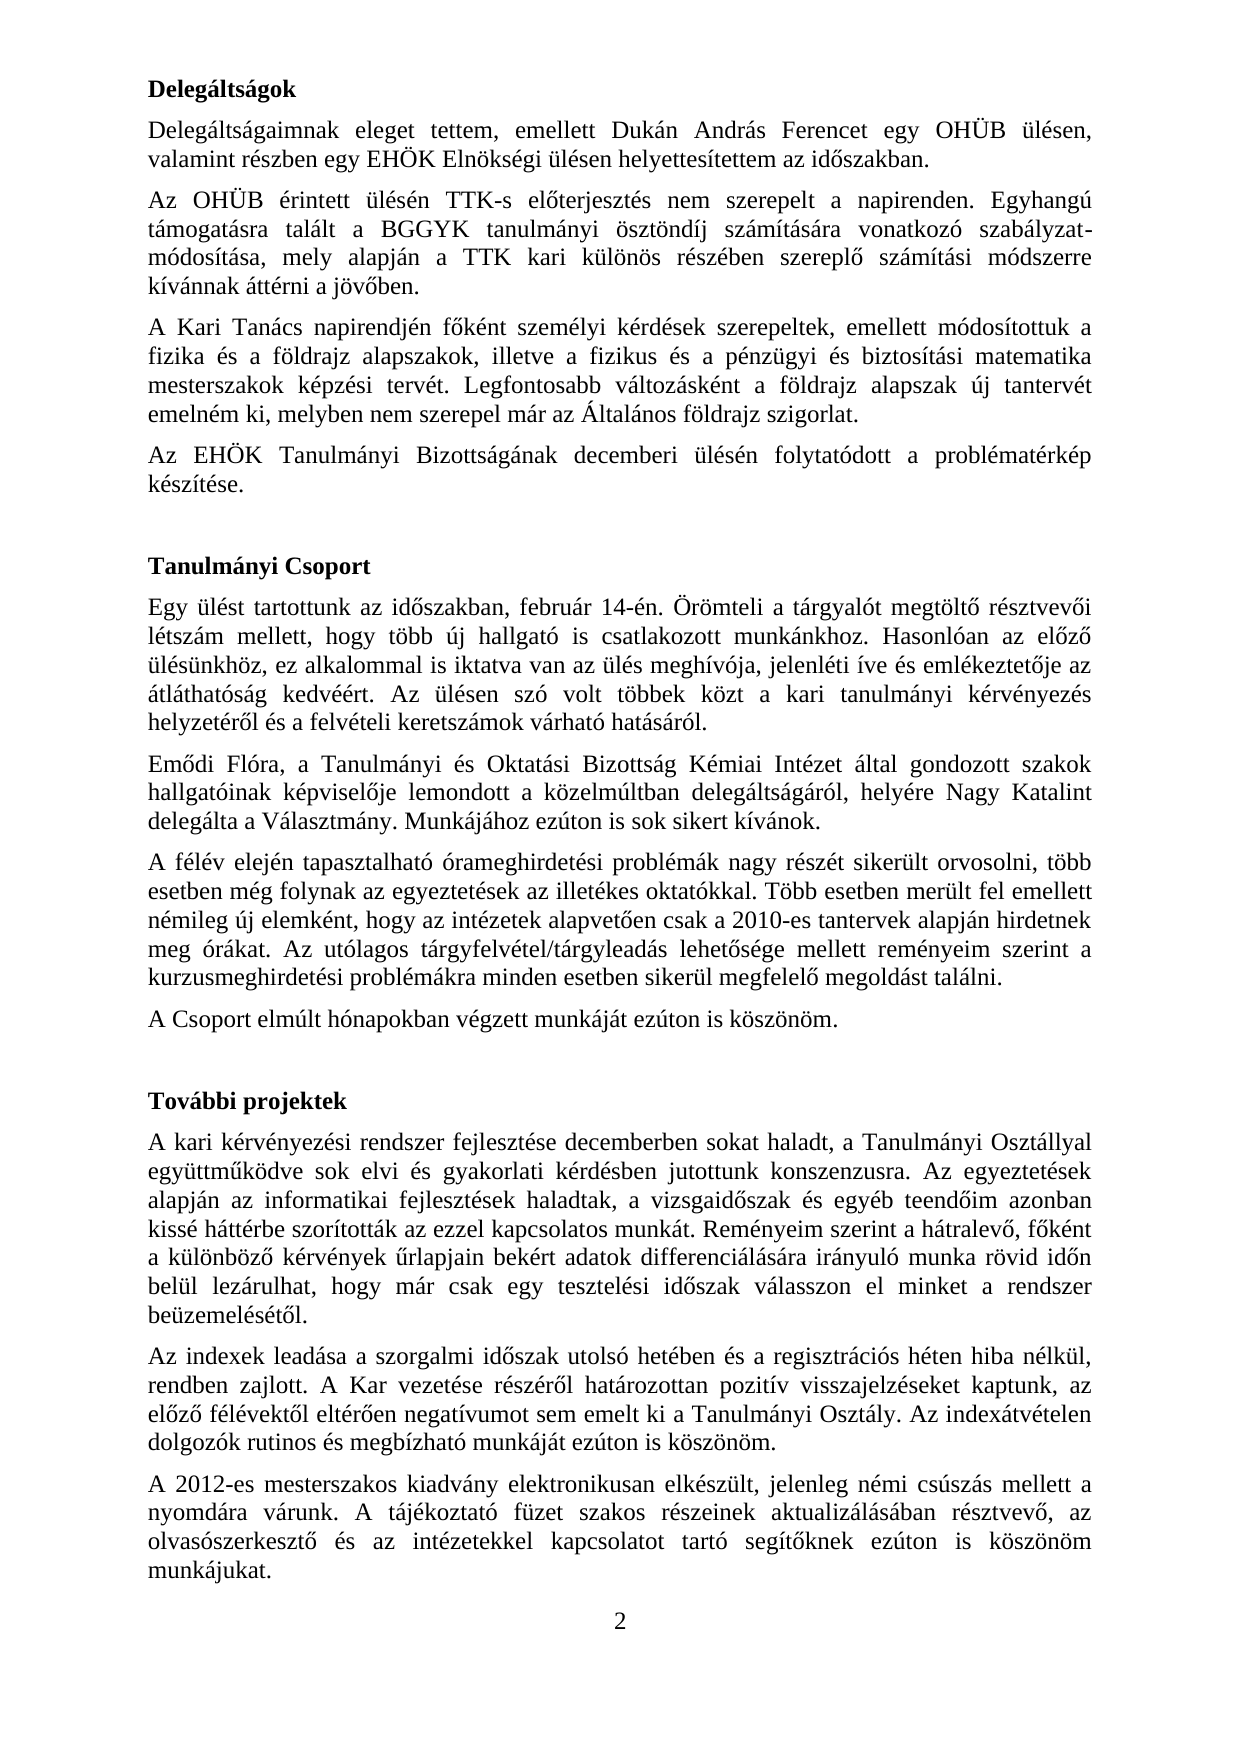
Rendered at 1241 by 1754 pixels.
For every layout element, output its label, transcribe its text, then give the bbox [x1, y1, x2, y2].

text További projektek [148, 1086, 1093, 1115]
text Az indexek leadása a szorgalmi időszak utolsó hetében és a regisztrációs héten hiba nélkül, rendben zajlott. A Kar vezetése részéről határozottan pozitív visszajelzéseket kaptunk, az előző félévektől eltérően negatívumot sem emelt ki a Tanulmányi Osztály. Az indexátvételen dolgozók rutinos és megbízható munkáját ezúton is köszönöm. [148, 1341, 1093, 1456]
text Egy ülést tartottunk az időszakban, február 14-én. Örömteli a tárgyalót megtöltő résztvevői létszám mellett, hogy több új hallgató is csatlakozott munkánkhoz. Hasonlóan az előző ülésünkhöz, ez alkalommal is iktatva van az ülés meghívója, jelenléti íve és emlékeztetője az átláthatóság kedvéért. Az ülésen szó volt többek közt a kari tanulmányi kérvényezés helyzetéről és a felvételi keretszámok várható hatásáról. [148, 592, 1093, 736]
text Tanulmányi Csoport [148, 551, 1093, 580]
text A félév elején tapasztalható órameghirdetési problémák nagy részét sikerült orvosolni, több esetben még folynak az egyeztetések az illetékes oktatókkal. Több esetben merült fel emellett némileg új elemként, hogy az intézetek alapvetően csak a 2010-es tantervek alapján hirdetnek meg órákat. Az utólagos tárgyfelvétel/tárgyleadás lehetősége mellett reményeim szerint a kurzusmeghirdetési problémákra minden esetben sikerül megfelelő megoldást találni. [148, 847, 1093, 991]
text A kari kérvényezési rendszer fejlesztése decemberben sokat haladt, a Tanulmányi Osztállyal együttműködve sok elvi és gyakorlati kérdésben jutottunk konszenzusra. Az egyeztetések alapján az informatikai fejlesztések haladtak, a vizsgaidőszak és egyéb teendőim azonban kissé háttérbe szorították az ezzel kapcsolatos munkát. Reményeim szerint a hátralevő, főként a különböző kérvények űrlapjain bekért adatok differenciálására irányuló munka rövid időn belül lezárulhat, hogy már csak egy tesztelési időszak válasszon el minket a rendszer beüzemelésétől. [148, 1127, 1093, 1329]
text Az OHÜB érintett ülésén TTK-s előterjesztés nem szerepelt a napirenden. Egyhangú támogatásra talált a BGGYK tanulmányi ösztöndíj számítására vonatkozó szabályzat­módosítása, mely alapján a TTK kari különös részében szereplő számítási módszerre kívánnak áttérni a jövőben. [148, 185, 1093, 300]
text A 2012-es mesterszakos kiadvány elektronikusan elkészült, jelenleg némi csúszás mellett a nyomdára várunk. A tájékoztató füzet szakos részeinek aktualizálásában résztvevő, az olvasószerkesztő és az intézetekkel kapcsolatot tartó segítőknek ezúton is köszönöm munkájukat. [148, 1469, 1093, 1584]
text A Kari Tanács napirendjén főként személyi kérdések szerepeltek, emellett módosítottuk a fizika és a földrajz alapszakok, illetve a fizikus és a pénzügyi és biztosítási matematika mesterszakok képzési tervét. Legfontosabb változásként a földrajz alapszak új tantervét emelném ki, melyben nem szerepel már az Általános földrajz szigorlat. [148, 312, 1093, 427]
text Emődi Flóra, a Tanulmányi és Oktatási Bizottság Kémiai Intézet által gondozott szakok hallgatóinak képviselője lemondott a közelmúltban delegáltságáról, helyére Nagy Katalint delegálta a Választmány. Munkájához ezúton is sok sikert kívánok. [148, 749, 1093, 835]
text Delegáltságok [148, 74, 1093, 102]
text Delegáltságaimnak eleget tettem, emellett Dukán András Ferencet egy OHÜB ülésen, valamint részben egy EHÖK Elnökségi ülésen helyettesítettem az időszakban. [148, 115, 1093, 172]
text A Csoport elmúlt hónapokban végzett munkáját ezúton is köszönöm. [148, 1004, 1093, 1032]
text Az EHÖK Tanulmányi Bizottságának decemberi ülésén folytatódott a problématérkép készítése. [148, 440, 1093, 497]
